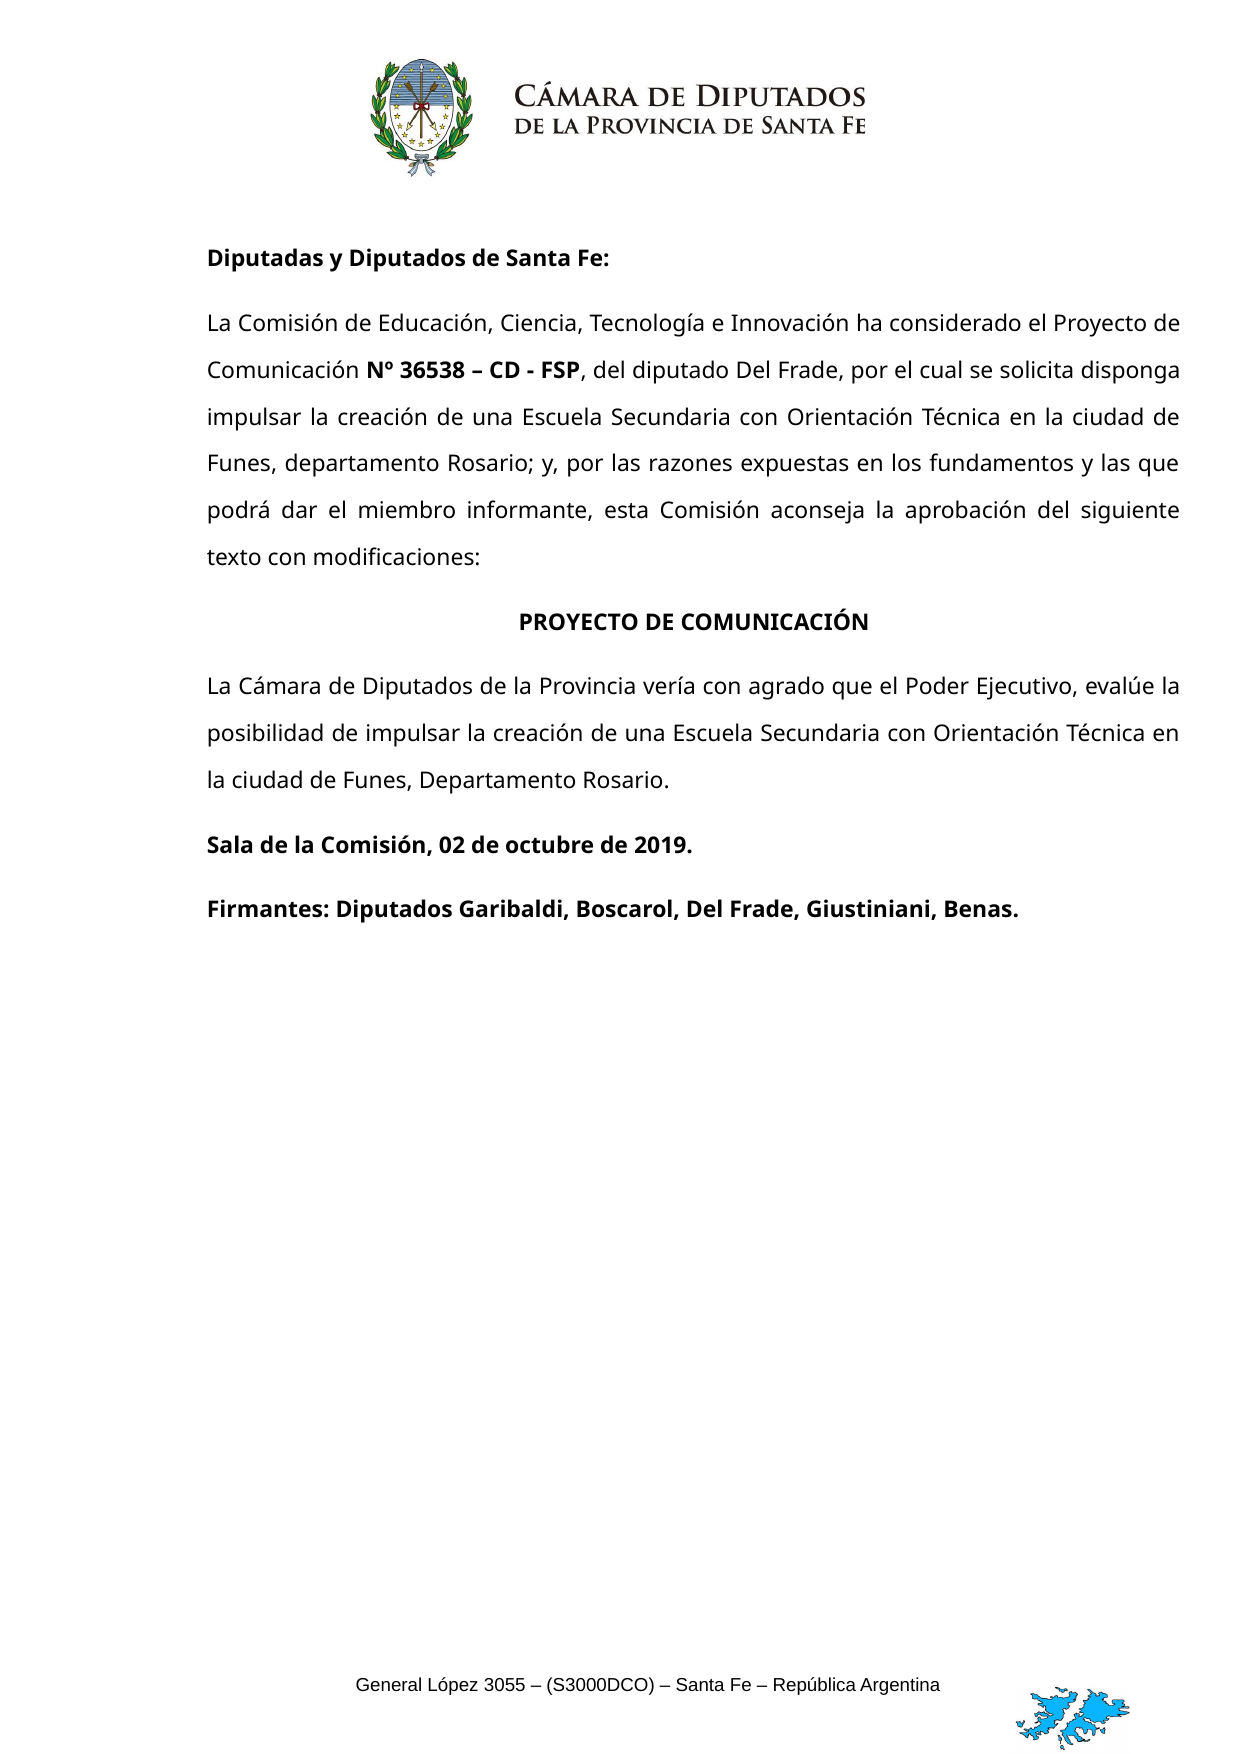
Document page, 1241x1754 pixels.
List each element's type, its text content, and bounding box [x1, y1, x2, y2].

text Sala de la Comisión, 02 de octubre de 2019. [207, 829, 1181, 860]
text La Comisión de Educación, Ciencia, Tecnología e Innovación ha considerado el Proyecto de Comunicación Nº 36538 – CD - FSP, del diputado Del Frade, por el cual se solicita disponga impulsar la creación de una Escuela Secundaria con Orientación Técnica en la ciudad de Funes, departamento Rosario; y, por las razones expuestas en los fundamentos y las que podrá dar el miembro informante, esta Comisión aconseja la aprobación del siguiente texto con modificaciones: [207, 307, 1181, 572]
text PROYECTO DE COMUNICACIÓN [207, 606, 1181, 637]
picture [1010, 1681, 1133, 1754]
text La Cámara de Diputados de la Provincia vería con agrado que el Poder Ejecutivo, evalúe la posibilidad de impulsar la creación de una Escuela Secundaria con Orientación Técnica en la ciudad de Funes, Departamento Rosario. [207, 670, 1181, 795]
text Firmantes: Diputados Garibaldi, Boscarol, Del Frade, Giustiniani, Benas. [207, 893, 1181, 924]
text Diputadas y Diputados de Santa Fe: [207, 242, 1181, 273]
picture [370, 59, 866, 181]
